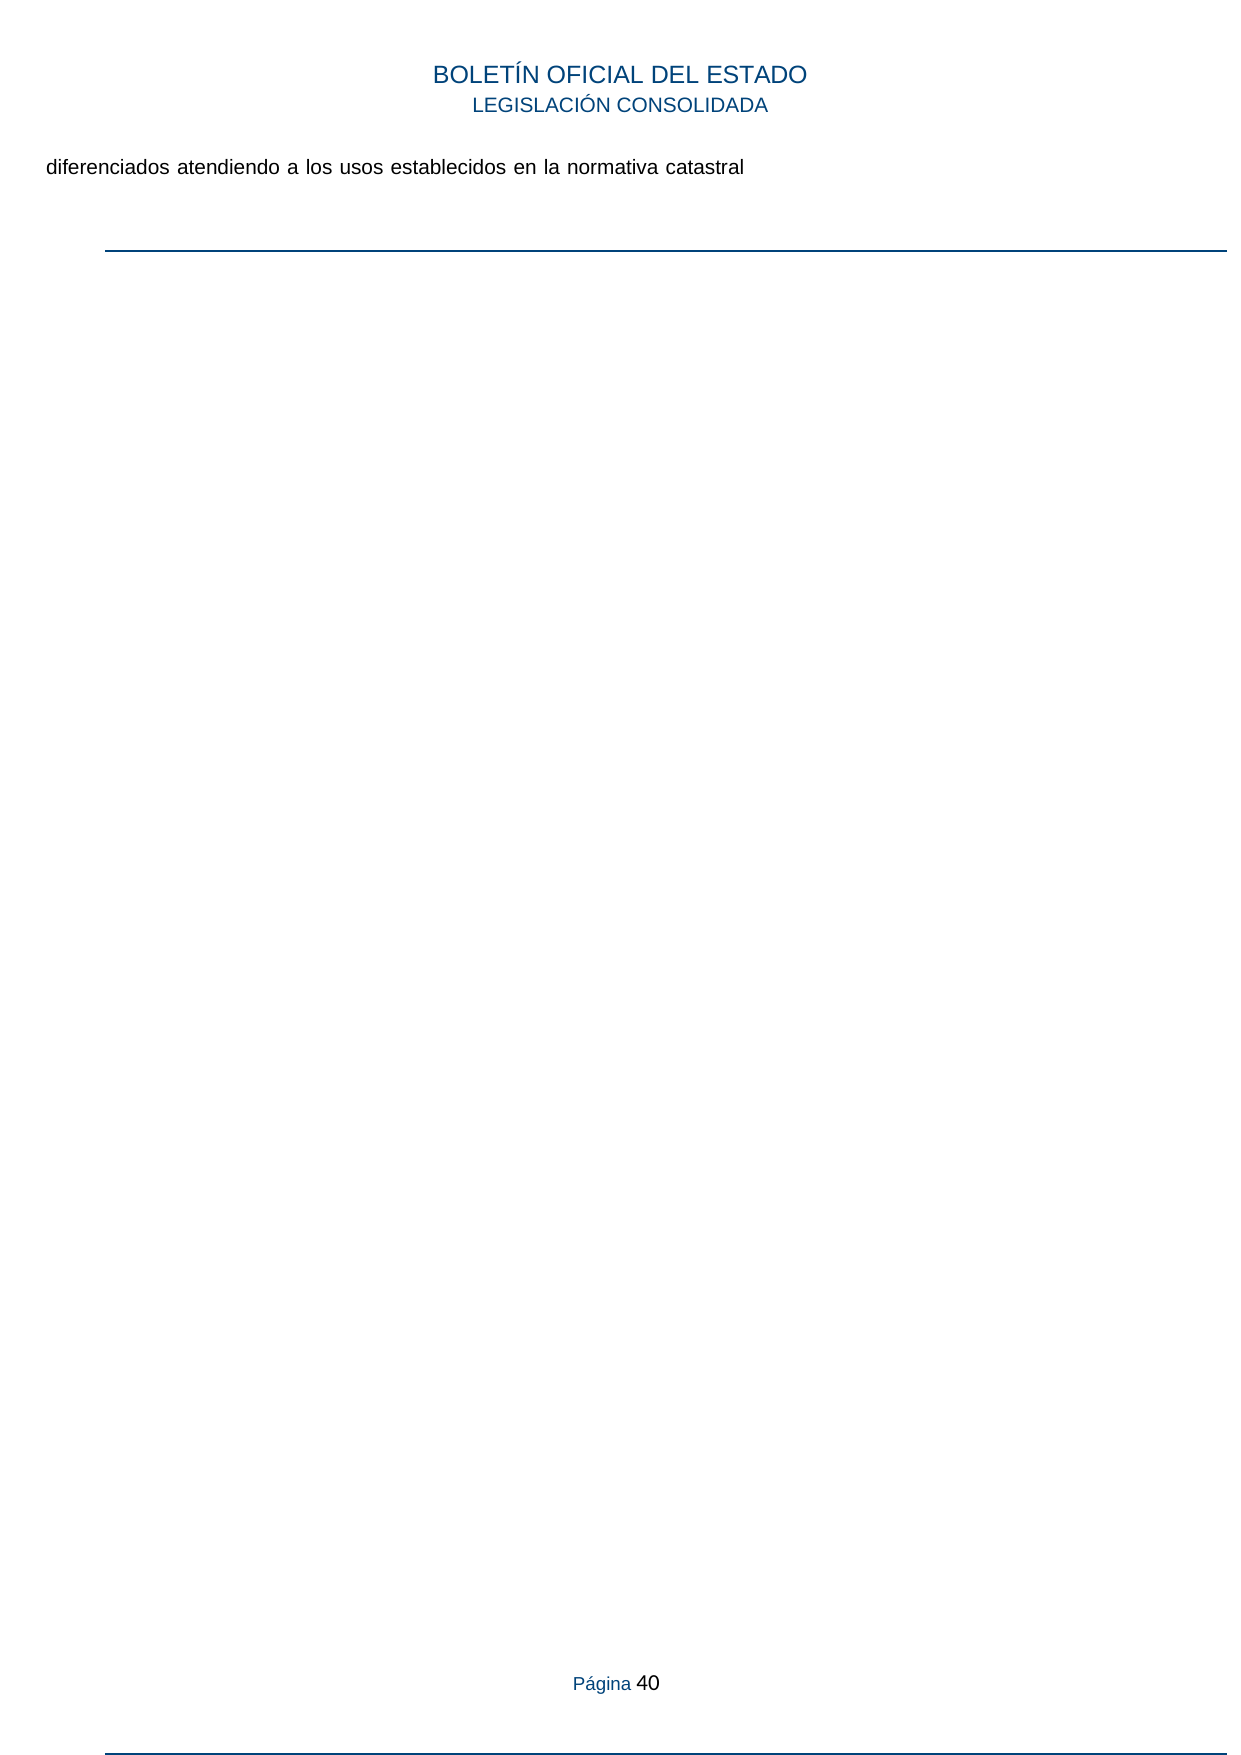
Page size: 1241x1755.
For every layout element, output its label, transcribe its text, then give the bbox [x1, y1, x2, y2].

list diferenciados atendiendo a los usos establecidos en la normativa catastral [46, 154, 1052, 178]
